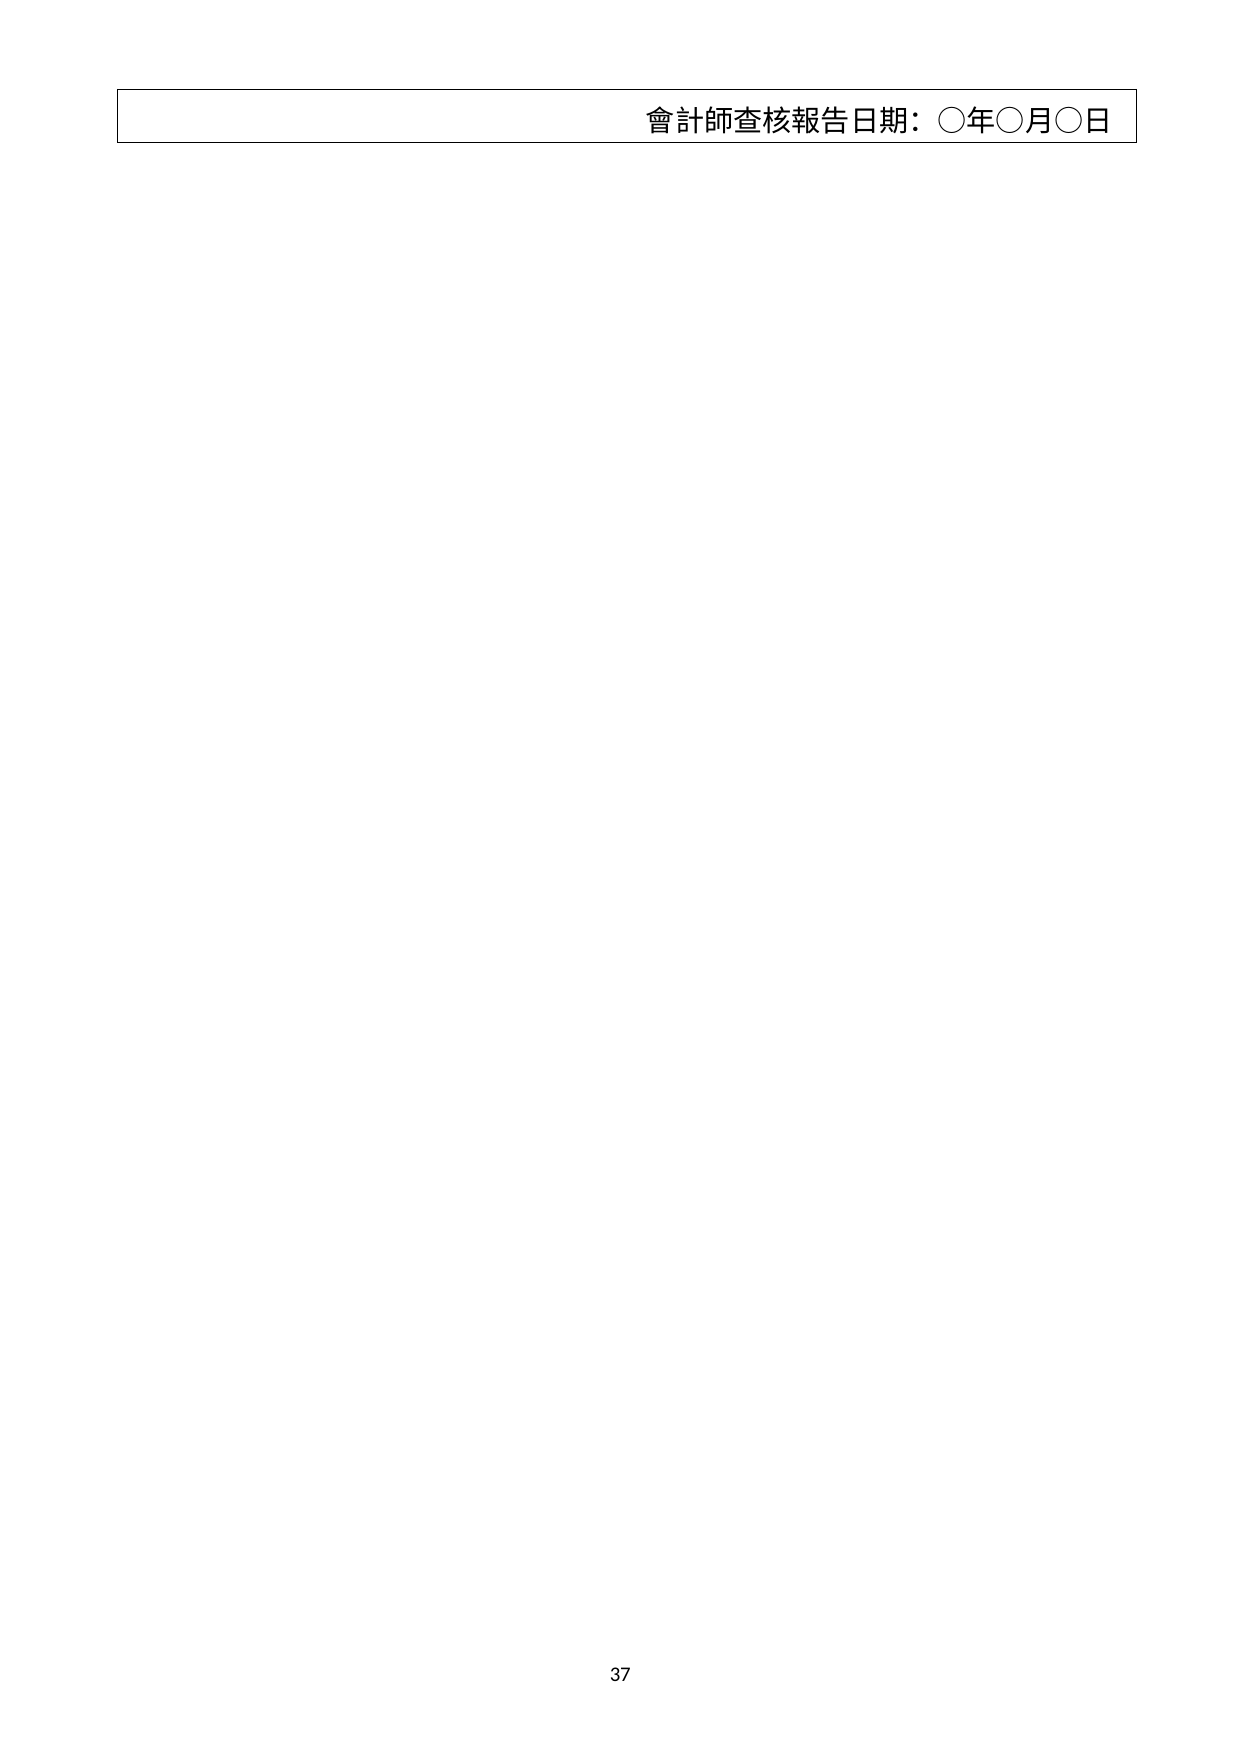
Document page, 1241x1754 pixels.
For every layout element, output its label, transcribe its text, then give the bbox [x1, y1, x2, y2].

table_header 會計師查核報告日期：○年○月○日 [118, 90, 1136, 142]
